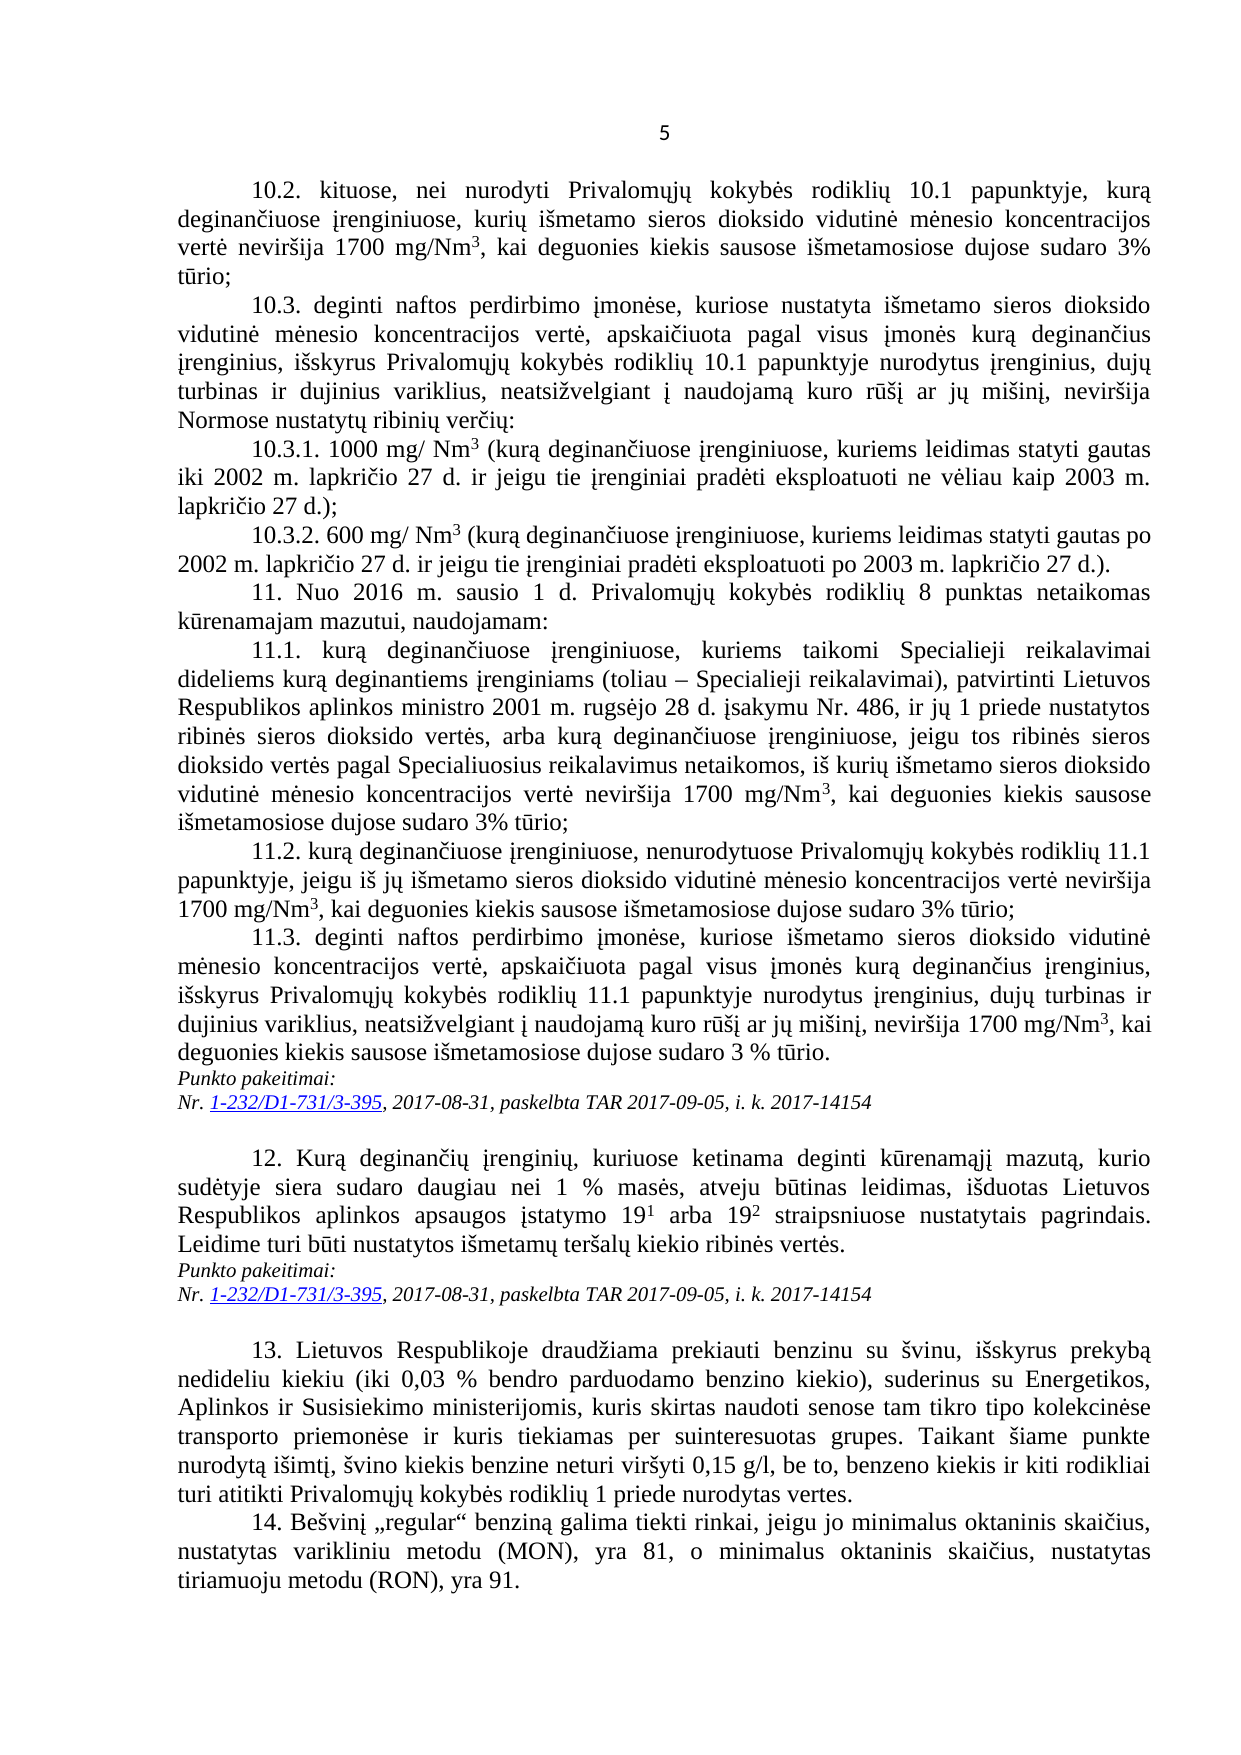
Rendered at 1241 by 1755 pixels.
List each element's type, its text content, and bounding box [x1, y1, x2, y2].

text 11.3. deginti naftos perdirbimo įmonėse, kuriose išmetamo sieros dioksido vidutinė mėnesio koncentracijos vertė, apskaičiuota pagal visus įmonės kurą deginančius įrenginius, išskyrus Privalomųjų kokybės rodiklių 11.1 papunktyje nurodytus įrenginius, dujų turbinas ir dujinius variklius, neatsižvelgiant į naudojamą kuro rūšį ar jų mišinį, neviršija 1700 mg/Nm3, kai deguonies kiekis sausose išmetamosiose dujose sudaro 3 % tūrio. [177, 922, 1152, 1066]
text Nr. 1-232/D1-731/3-395, 2017-08-31, paskelbta TAR 2017-09-05, i. k. 2017-14154 [177, 1282, 1152, 1306]
text 13. Lietuvos Respublikoje draudžiama prekiauti benzinu su švinu, išskyrus prekybą nedideliu kiekiu (iki 0,03 % bendro parduodamo benzino kiekio), suderinus su Energetikos, Aplinkos ir Susisiekimo ministerijomis, kuris skirtas naudoti senose tam tikro tipo kolekcinėse transporto priemonėse ir kuris tiekiamas per suinteresuotas grupes. Taikant šiame punkte nurodytą išimtį, švino kiekis benzine neturi viršyti 0,15 g/l, be to, benzeno kiekis ir kiti rodikliai turi atitikti Privalomųjų kokybės rodiklių 1 priede nurodytas vertes. [177, 1335, 1152, 1507]
text 10.3. deginti naftos perdirbimo įmonėse, kuriose nustatyta išmetamo sieros dioksido vidutinė mėnesio koncentracijos vertė, apskaičiuota pagal visus įmonės kurą deginančius įrenginius, išskyrus Privalomųjų kokybės rodiklių 10.1 papunktyje nurodytus įrenginius, dujų turbinas ir dujinius variklius, neatsižvelgiant į naudojamą kuro rūšį ar jų mišinį, neviršija Normose nustatytų ribinių verčių: [177, 290, 1152, 434]
text 11.2. kurą deginančiuose įrenginiuose, nenurodytuose Privalomųjų kokybės rodiklių 11.1 papunktyje, jeigu iš jų išmetamo sieros dioksido vidutinė mėnesio koncentracijos vertė neviršija 1700 mg/Nm3, kai deguonies kiekis sausose išmetamosiose dujose sudaro 3% tūrio; [177, 836, 1152, 922]
text 12. Kurą deginančių įrenginių, kuriuose ketinama deginti kūrenamąjį mazutą, kurio sudėtyje siera sudaro daugiau nei 1 % masės, atveju būtinas leidimas, išduotas Lietuvos Respublikos aplinkos apsaugos įstatymo 191 arba 192 straipsniuose nustatytais pagrindais. Leidime turi būti nustatytos išmetamų teršalų kiekio ribinės vertės. [177, 1143, 1152, 1258]
text Punkto pakeitimai: [177, 1066, 1152, 1090]
text 10.3.2. 600 mg/ Nm3 (kurą deginančiuose įrenginiuose, kuriems leidimas statyti gautas po 2002 m. lapkričio 27 d. ir jeigu tie įrenginiai pradėti eksploatuoti po 2003 m. lapkričio 27 d.). [177, 520, 1152, 577]
text 10.3.1. 1000 mg/ Nm3 (kurą deginančiuose įrenginiuose, kuriems leidimas statyti gautas iki 2002 m. lapkričio 27 d. ir jeigu tie įrenginiai pradėti eksploatuoti ne vėliau kaip 2003 m. lapkričio 27 d.); [177, 434, 1152, 520]
text 11. Nuo 2016 m. sausio 1 d. Privalomųjų kokybės rodiklių 8 punktas netaikomas kūrenamajam mazutui, naudojamam: [177, 577, 1152, 635]
text 10.2. kituose, nei nurodyti Privalomųjų kokybės rodiklių 10.1 papunktyje, kurą deginančiuose įrenginiuose, kurių išmetamo sieros dioksido vidutinė mėnesio koncentracijos vertė neviršija 1700 mg/Nm3, kai deguonies kiekis sausose išmetamosiose dujose sudaro 3% tūrio; [177, 175, 1152, 290]
text 11.1. kurą deginančiuose įrenginiuose, kuriems taikomi Specialieji reikalavimai dideliems kurą deginantiems įrenginiams (toliau – Specialieji reikalavimai), patvirtinti Lietuvos Respublikos aplinkos ministro 2001 m. rugsėjo 28 d. įsakymu Nr. 486, ir jų 1 priede nustatytos ribinės sieros dioksido vertės, arba kurą deginančiuose įrenginiuose, jeigu tos ribinės sieros dioksido vertės pagal Specialiuosius reikalavimus netaikomos, iš kurių išmetamo sieros dioksido vidutinė mėnesio koncentracijos vertė neviršija 1700 mg/Nm3, kai deguonies kiekis sausose išmetamosiose dujose sudaro 3% tūrio; [177, 635, 1152, 836]
text Punkto pakeitimai: [177, 1258, 1152, 1282]
text Nr. 1-232/D1-731/3-395, 2017-08-31, paskelbta TAR 2017-09-05, i. k. 2017-14154 [177, 1090, 1152, 1114]
text 14. Bešvinį „regular“ benziną galima tiekti rinkai, jeigu jo minimalus oktaninis skaičius, nustatytas varikliniu metodu (MON), yra 81, o minimalus oktaninis skaičius, nustatytas tiriamuoju metodu (RON), yra 91. [177, 1507, 1152, 1594]
